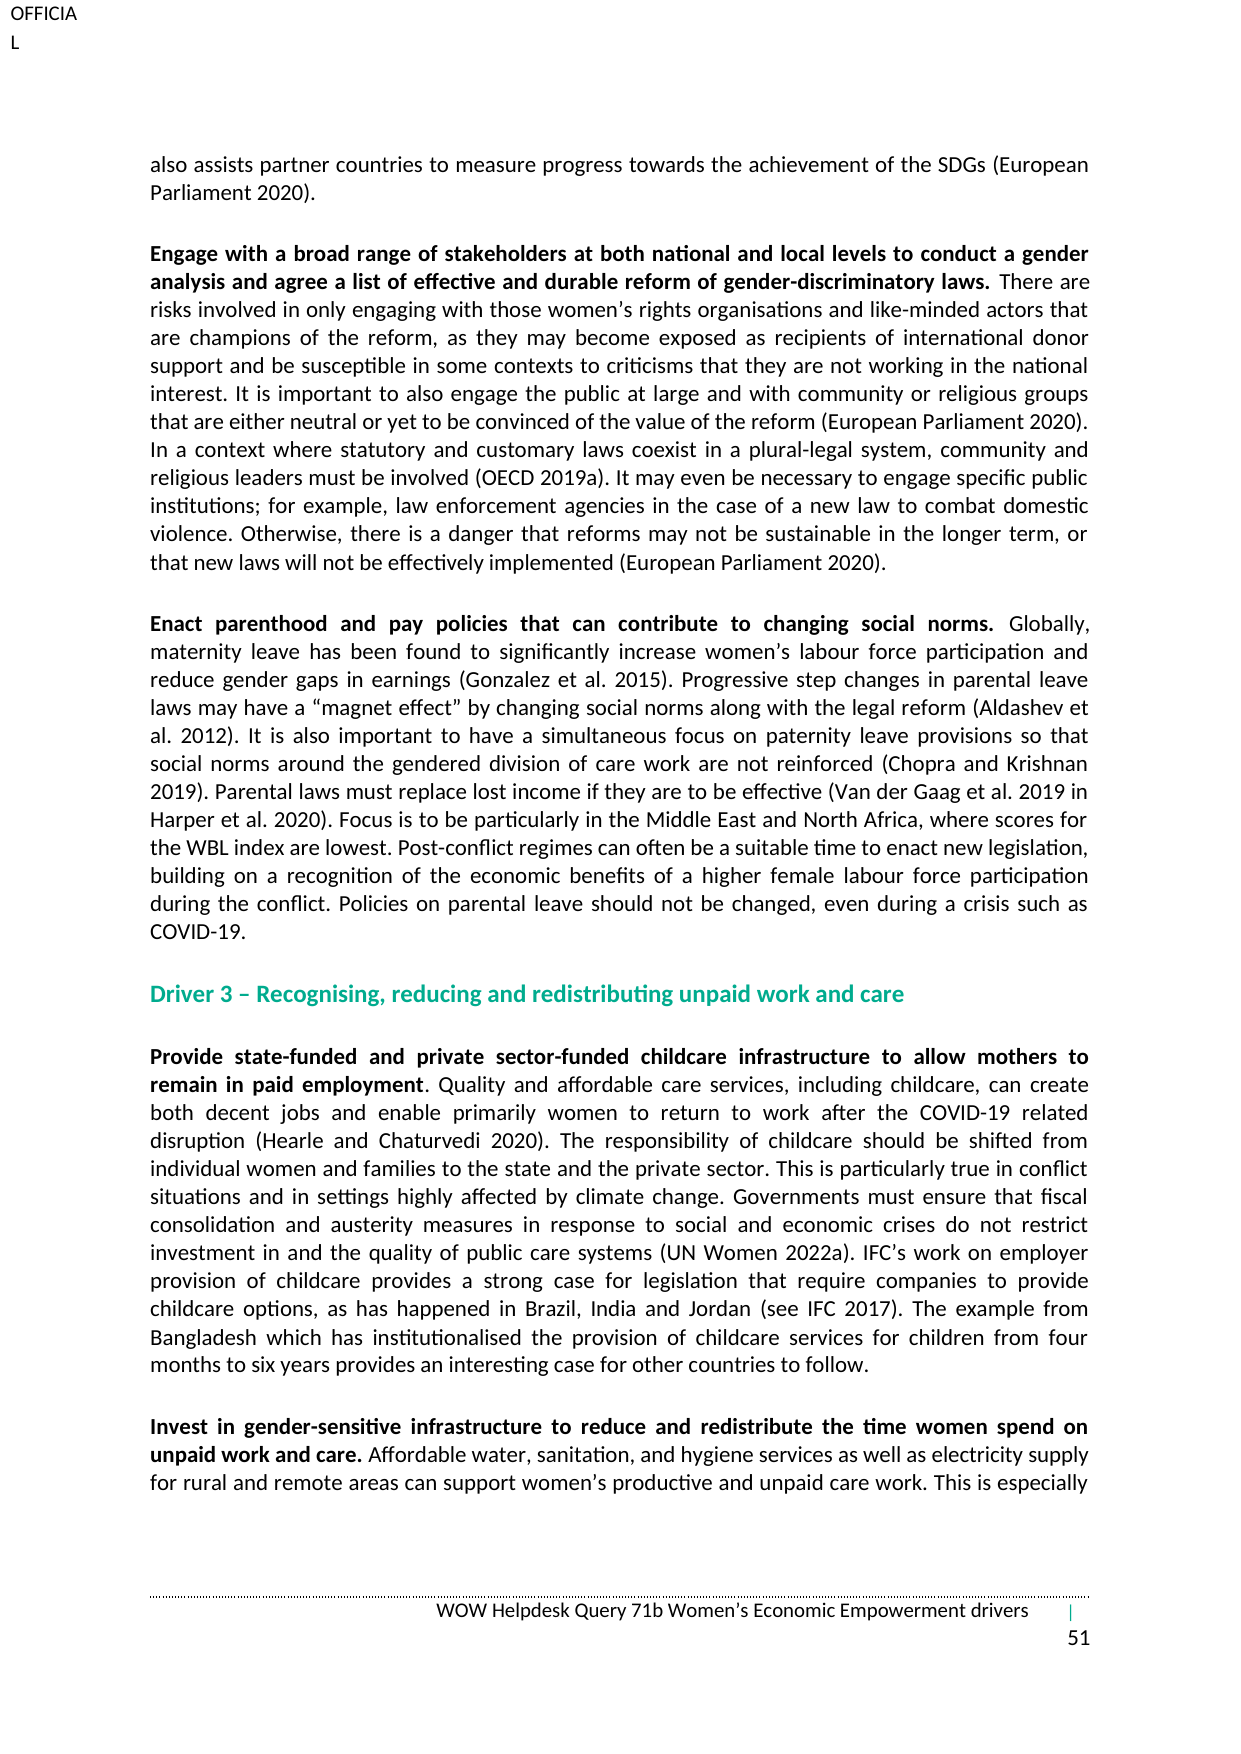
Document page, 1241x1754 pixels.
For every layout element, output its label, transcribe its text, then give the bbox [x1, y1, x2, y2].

text Provide state-funded and private sector-funded childcare infrastructure to allow mothers to remain in paid employment. Quality and affordable care services, including childcare, can create both decent jobs and enable primarily women to return to work after the COVID-19 related disruption (Hearle and Chaturvedi 2020). The responsibility of childcare should be shifted from individual women and families to the state and the private sector. This is particularly true in conflict situations and in settings highly affected by climate change. Governments must ensure that fiscal consolidation and austerity measures in response to social and economic crises do not restrict investment in and the quality of public care systems (UN Women 2022a). IFC’s work on employer provision of childcare provides a strong case for legislation that require companies to provide childcare options, as has happened in Brazil, India and Jordan (see IFC 2017). The example from Bangladesh which has institutionalised the provision of childcare services for children from four months to six years provides an interesting case for other countries to follow. [150, 1042, 1090, 1379]
text Engage with a broad range of stakeholders at both national and local levels to conduct a gender analysis and agree a list of effective and durable reform of gender-discriminatory laws. There are risks involved in only engaging with those women’s rights organisations and like-minded actors that are champions of the reform, as they may become exposed as recipients of international donor support and be susceptible in some contexts to criticisms that they are not working in the national interest. It is important to also engage the public at large and with community or religious groups that are either neutral or yet to be convinced of the value of the reform (European Parliament 2020). In a context where statutory and customary laws coexist in a plural-legal system, community and religious leaders must be involved (OECD 2019a). It may even be necessary to engage specific public institutions; for example, law enforcement agencies in the case of a new law to combat domestic violence. Otherwise, there is a danger that reforms may not be sustainable in the longer term, or that new laws will not be effectively implemented (European Parliament 2020). [150, 239, 1090, 576]
text Enact parenthood and pay policies that can contribute to changing social norms. Globally, maternity leave has been found to significantly increase women’s labour force participation and reduce gender gaps in earnings (Gonzalez et al. 2015). Progressive step changes in parental leave laws may have a “magnet effect” by changing social norms along with the legal reform (Aldashev et al. 2012). It is also important to have a simultaneous focus on paternity leave provisions so that social norms around the gendered division of care work are not reinforced (Chopra and Krishnan 2019). Parental laws must replace lost income if they are to be effective (Van der Gaag et al. 2019 in Harper et al. 2020). Focus is to be particularly in the Middle East and North Africa, where scores for the WBL index are lowest. Post-conflict regimes can often be a suitable time to enact new legislation, building on a recognition of the economic benefits of a higher female labour force participation during the conflict. Policies on parental leave should not be changed, even during a crisis such as COVID-19. [150, 609, 1090, 945]
text also assists partner countries to measure progress towards the achievement of the SDGs (European Parliament 2020). [150, 150, 1090, 206]
text Driver 3 – Recognising, reducing and redistributing unpaid work and care [150, 978, 1090, 1009]
text Invest in gender-sensitive infrastructure to reduce and redistribute the time women spend on unpaid work and care. Affordable water, sanitation, and hygiene services as well as electricity supply for rural and remote areas can support women’s productive and unpaid care work. This is especially [150, 1412, 1090, 1496]
